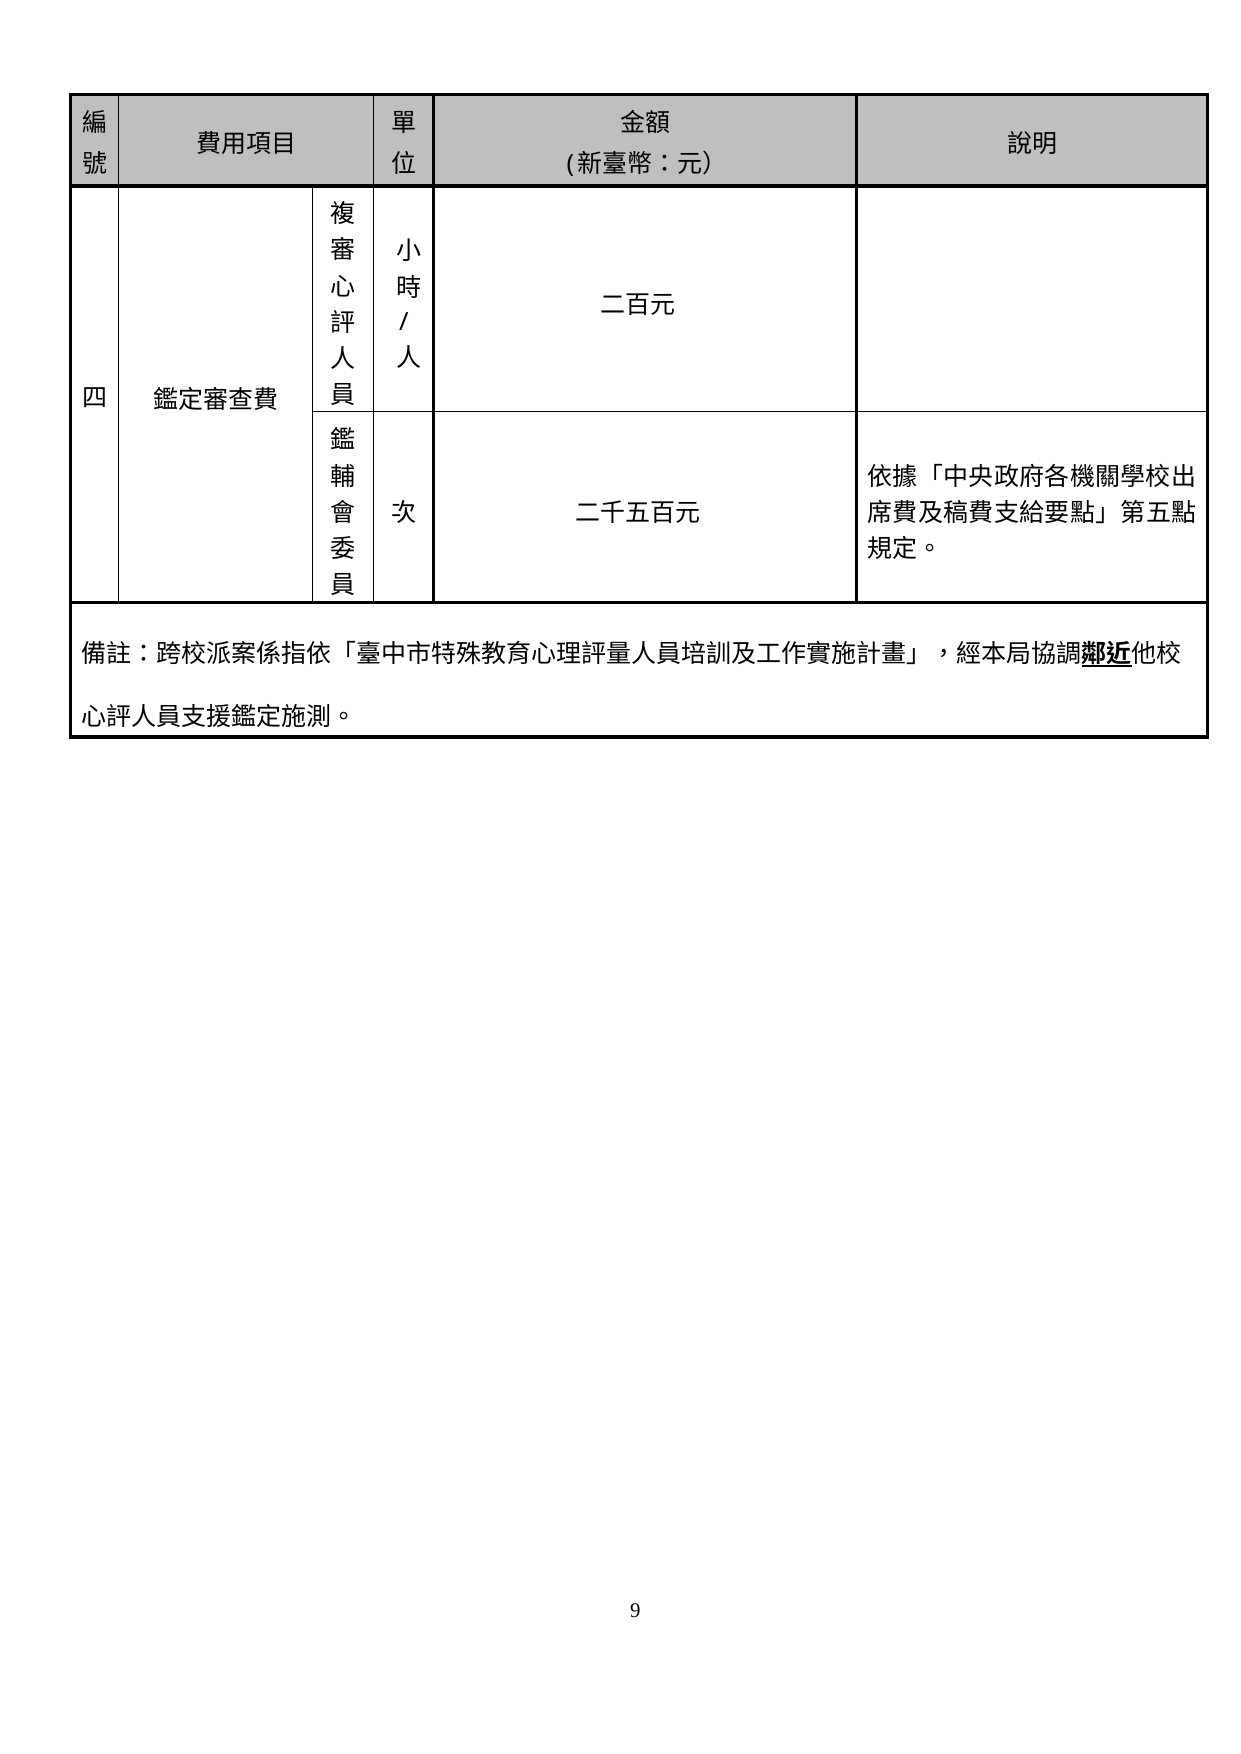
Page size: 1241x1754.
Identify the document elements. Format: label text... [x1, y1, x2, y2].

table_cell 小時/人 [374, 188, 432, 411]
table_header 單位 [374, 96, 432, 184]
table_header 說明 [858, 96, 1206, 184]
table_cell 次 [374, 412, 432, 601]
table_cell [858, 188, 1206, 411]
table_cell 鑑定審查費 [119, 188, 312, 601]
table_header 金額 (新臺幣：元） [435, 96, 855, 184]
table_header 編號 [72, 96, 118, 184]
table_header 費用項目 [119, 96, 373, 184]
table_cell 二百元 [435, 188, 855, 411]
table_cell 鑑輔會委員 [313, 412, 373, 601]
table_cell 四 [72, 188, 118, 601]
table_cell 依據「中央政府各機關學校出席費及稿費支給要點」第五點規定。 [858, 412, 1206, 601]
table_cell 二千五百元 [435, 412, 855, 601]
table_cell 複審心評人員 [313, 188, 373, 411]
table_cell 備註：跨校派案係指依「臺中市特殊教育心理評量人員培訓及工作實施計畫」，經本局協調鄰近他校心評人員支援鑑定施測。 [72, 604, 1206, 735]
